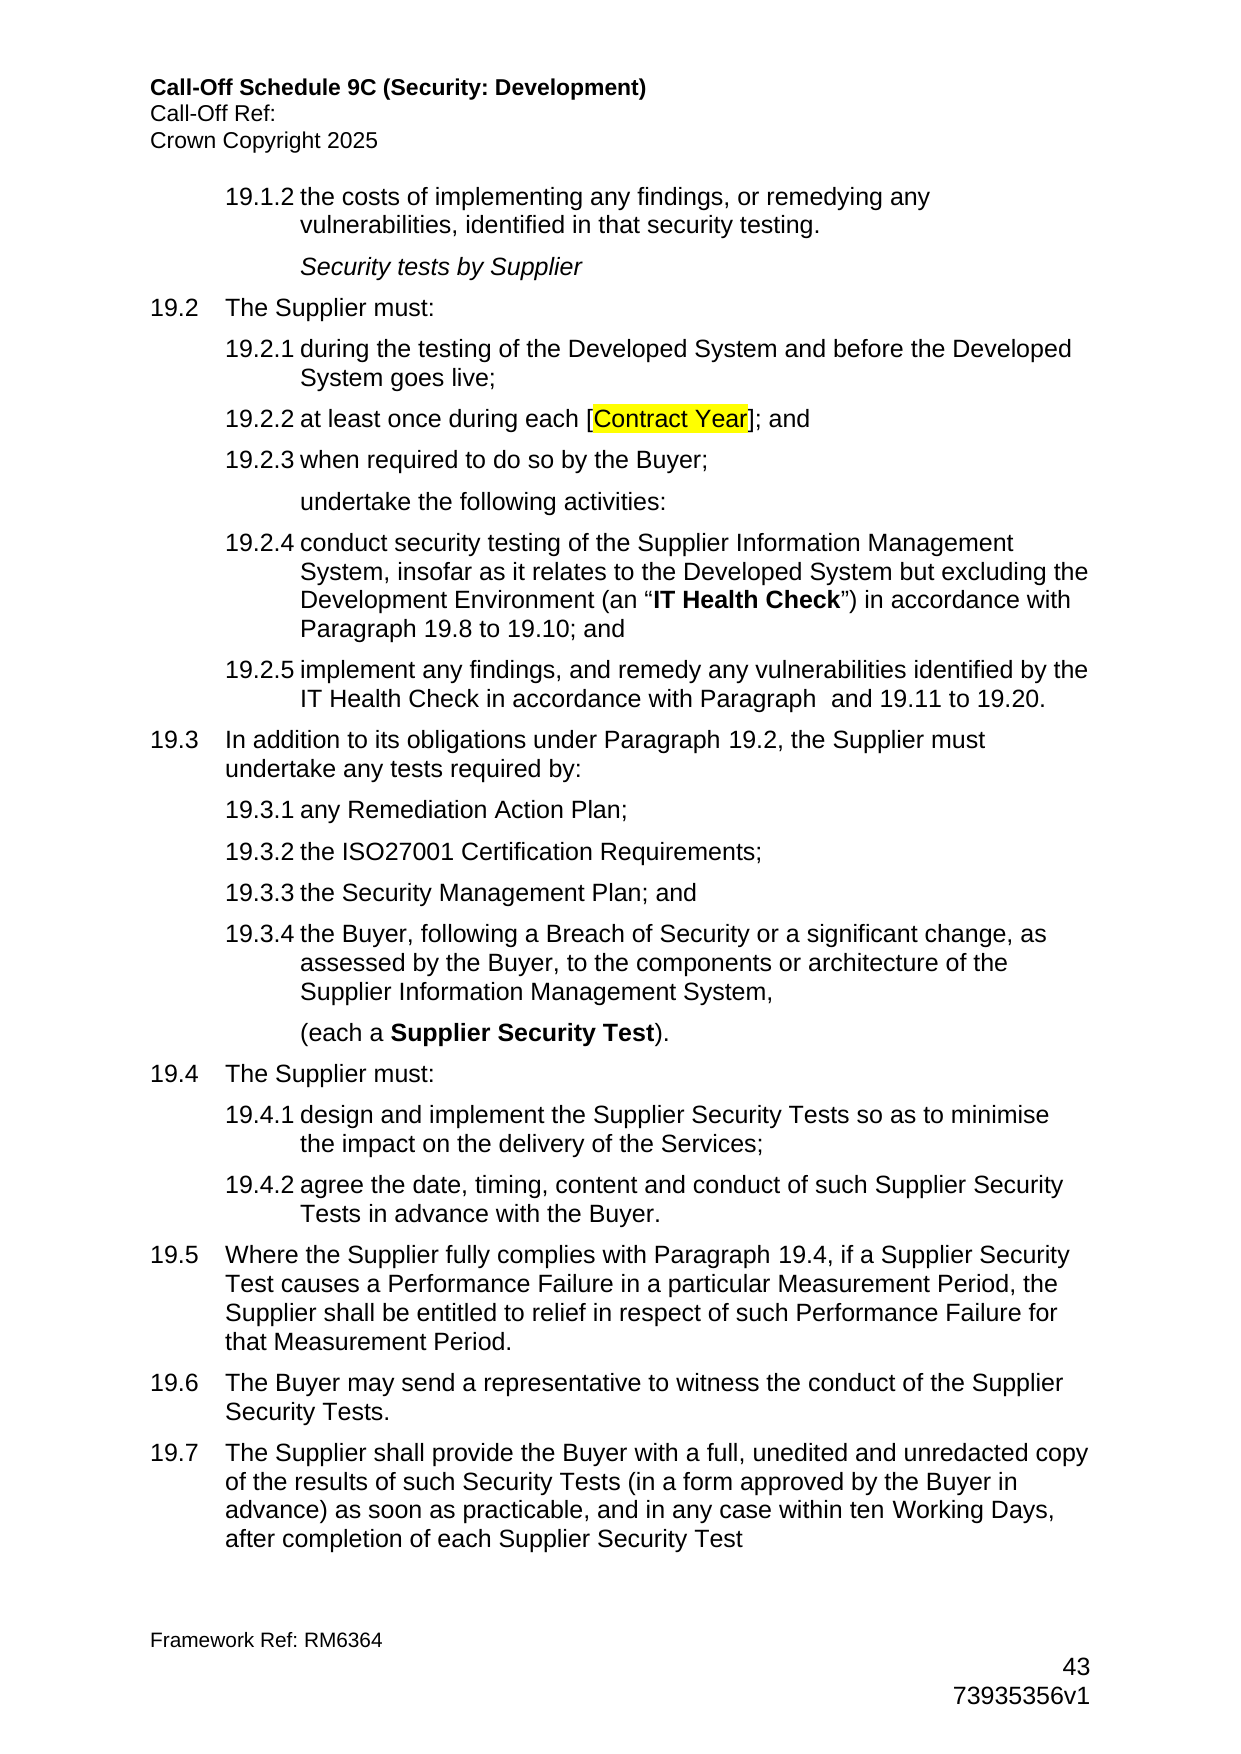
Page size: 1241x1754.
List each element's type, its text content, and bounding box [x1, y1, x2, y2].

list design and implement the Supplier Security Tests so as to minimise the impact on the delivery of the Services; [225, 1100, 1090, 1158]
list the Security Management Plan; and [225, 878, 1090, 907]
list the ISO27001 Certification Requirements; [225, 837, 1090, 865]
list Security tests by Supplier [225, 252, 1090, 280]
list Where the Supplier fully complies with Paragraph 19.4, if a Supplier Security Test causes a Performance Failure in a particular Measurement Period, the Supplier shall be entitled to relief in respect of such Performance Failure for that Measurement Period. [150, 1240, 1090, 1355]
list The Supplier shall provide the Buyer with a full, unedited and unredacted copy of the results of such Security Tests (in a form approved by the Buyer in advance) as soon as practicable, and in any case within ten Working Days, after completion of each Supplier Security Test [150, 1438, 1090, 1553]
list conduct security testing of the Supplier Information Management System, insofar as it relates to the Developed System but excluding the Development Environment (an “IT Health Check”) in accordance with Paragraph 19.8 to 19.10; and [225, 528, 1090, 643]
list any Remediation Action Plan; [225, 795, 1090, 824]
list undertake the following activities: [225, 487, 1090, 515]
list The Buyer may send a representative to witness the conduct of the Supplier Security Tests. [150, 1368, 1090, 1425]
list The Supplier must: [150, 1059, 1090, 1088]
list agree the date, timing, content and conduct of such Supplier Security Tests in advance with the Buyer. [225, 1170, 1090, 1228]
list the Buyer, following a Breach of Security or a significant change, as assessed by the Buyer, to the components or architecture of the Supplier Information Management System, [225, 919, 1090, 1005]
list during the testing of the Developed System and before the Developed System goes live; [225, 334, 1090, 392]
list The Supplier must: [150, 293, 1090, 322]
list In addition to its obligations under Paragraph 19.2, the Supplier must undertake any tests required by: [150, 725, 1090, 783]
list when required to do so by the Buyer; [225, 445, 1090, 474]
list the costs of implementing any findings, or remedying any vulnerabilities, identified in that security testing. [225, 182, 1090, 239]
list at least once during each [Contract Year]; and [225, 404, 1090, 433]
subtitle (each a Supplier Security Test). [225, 1018, 1090, 1047]
list implement any findings, and remedy any vulnerabilities identified by the IT Health Check in accordance with Paragraph and 19.11 to 19.20. [225, 655, 1090, 713]
